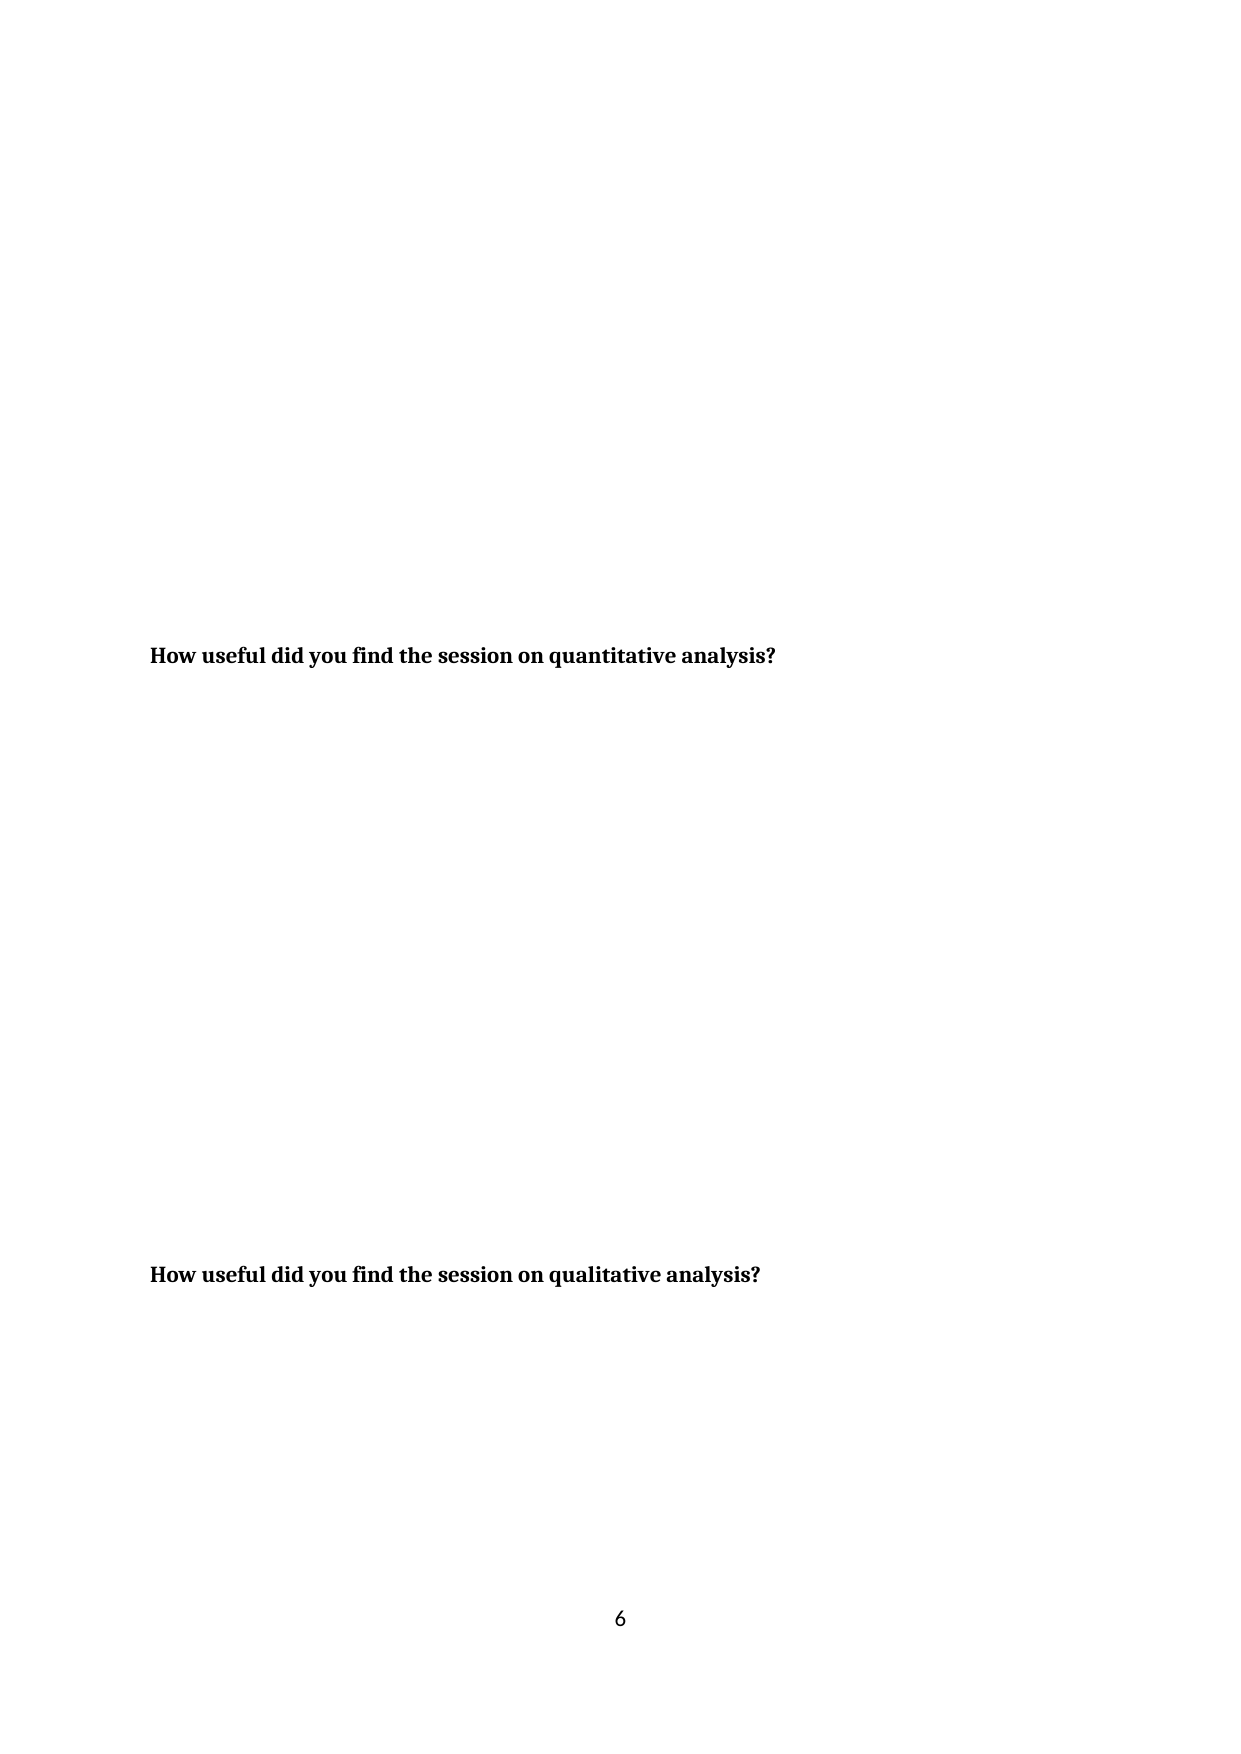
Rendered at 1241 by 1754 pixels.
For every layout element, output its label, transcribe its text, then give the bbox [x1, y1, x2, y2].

text How useful did you find the session on qualitative analysis? [150, 694, 1090, 1288]
text How useful did you find the session on quantitative analysis? [150, 75, 1090, 669]
